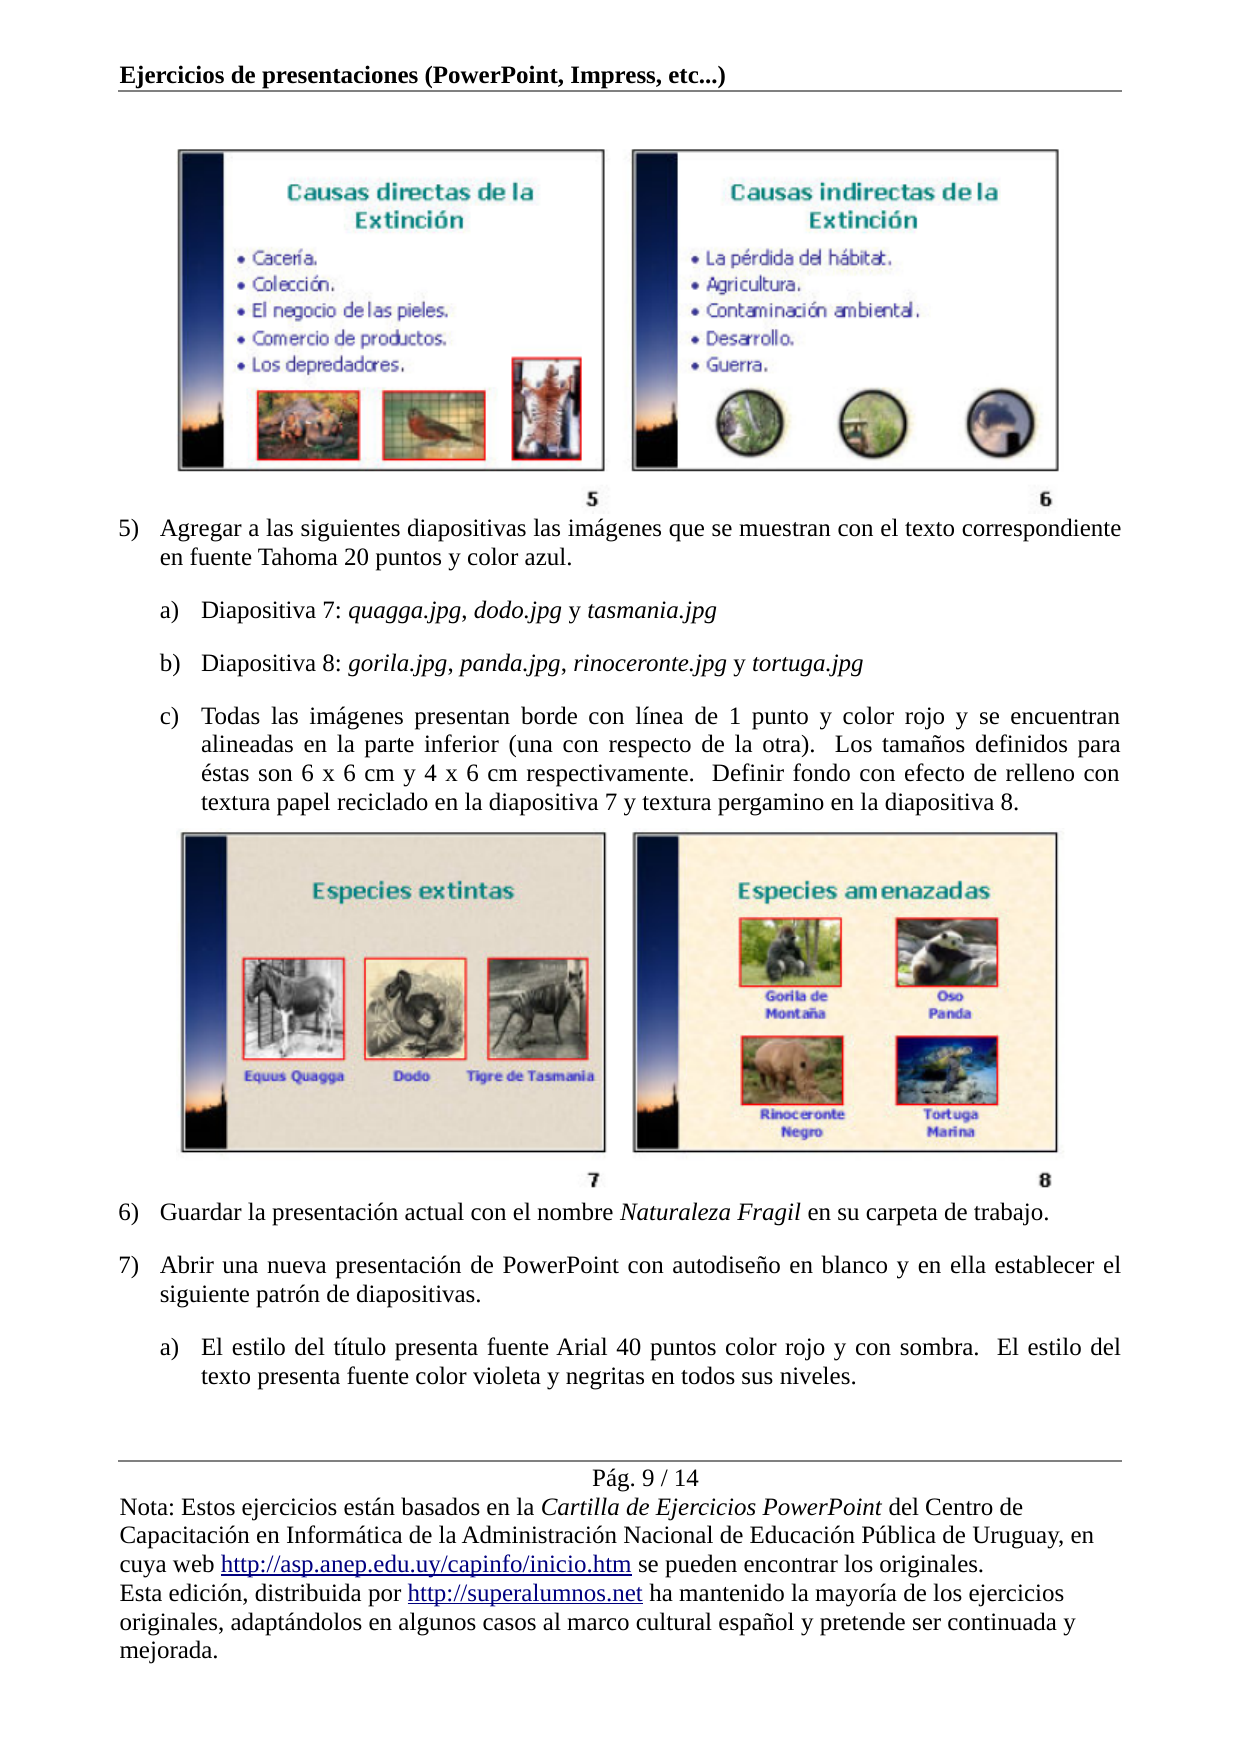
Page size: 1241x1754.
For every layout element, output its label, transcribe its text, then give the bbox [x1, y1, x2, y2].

list El estilo del título presenta fuente Arial 40 puntos color rojo y con sombra. El estilo del texto presenta fuente color violeta y negritas en todos sus niveles. [159, 1332, 1122, 1389]
list Abrir una nueva presentación de PowerPoint con autodiseño en blanco y en ella establecer el siguiente patrón de diapositivas. [118, 1250, 1122, 1308]
picture [176, 828, 1065, 1198]
list Todas las imágenes presentan borde con línea de 1 punto y color rojo y se encuentran alineadas en la parte inferior (una con respecto de la otra). Los tamaños definidos para éstas son 6 x 6 cm y 4 x 6 cm respectivamente. Definir fondo con efecto de relleno con textura papel reciclado en la diapositiva 7 y textura pergamino en la diapositiva 8. [159, 701, 1122, 816]
picture [172, 145, 1068, 514]
list Diapositiva 7: quagga.jpg, dodo.jpg y tasmania.jpg [159, 595, 1122, 624]
list Diapositiva 8: gorila.jpg, panda.jpg, rinoceronte.jpg y tortuga.jpg [159, 648, 1122, 677]
list Agregar a las siguientes diapositivas las imágenes que se muestran con el texto correspondiente en fuente Tahoma 20 puntos y color azul. [118, 122, 1122, 571]
list Guardar la presentación actual con el nombre Naturaleza Fragil en su carpeta de trabajo. [118, 840, 1122, 1226]
